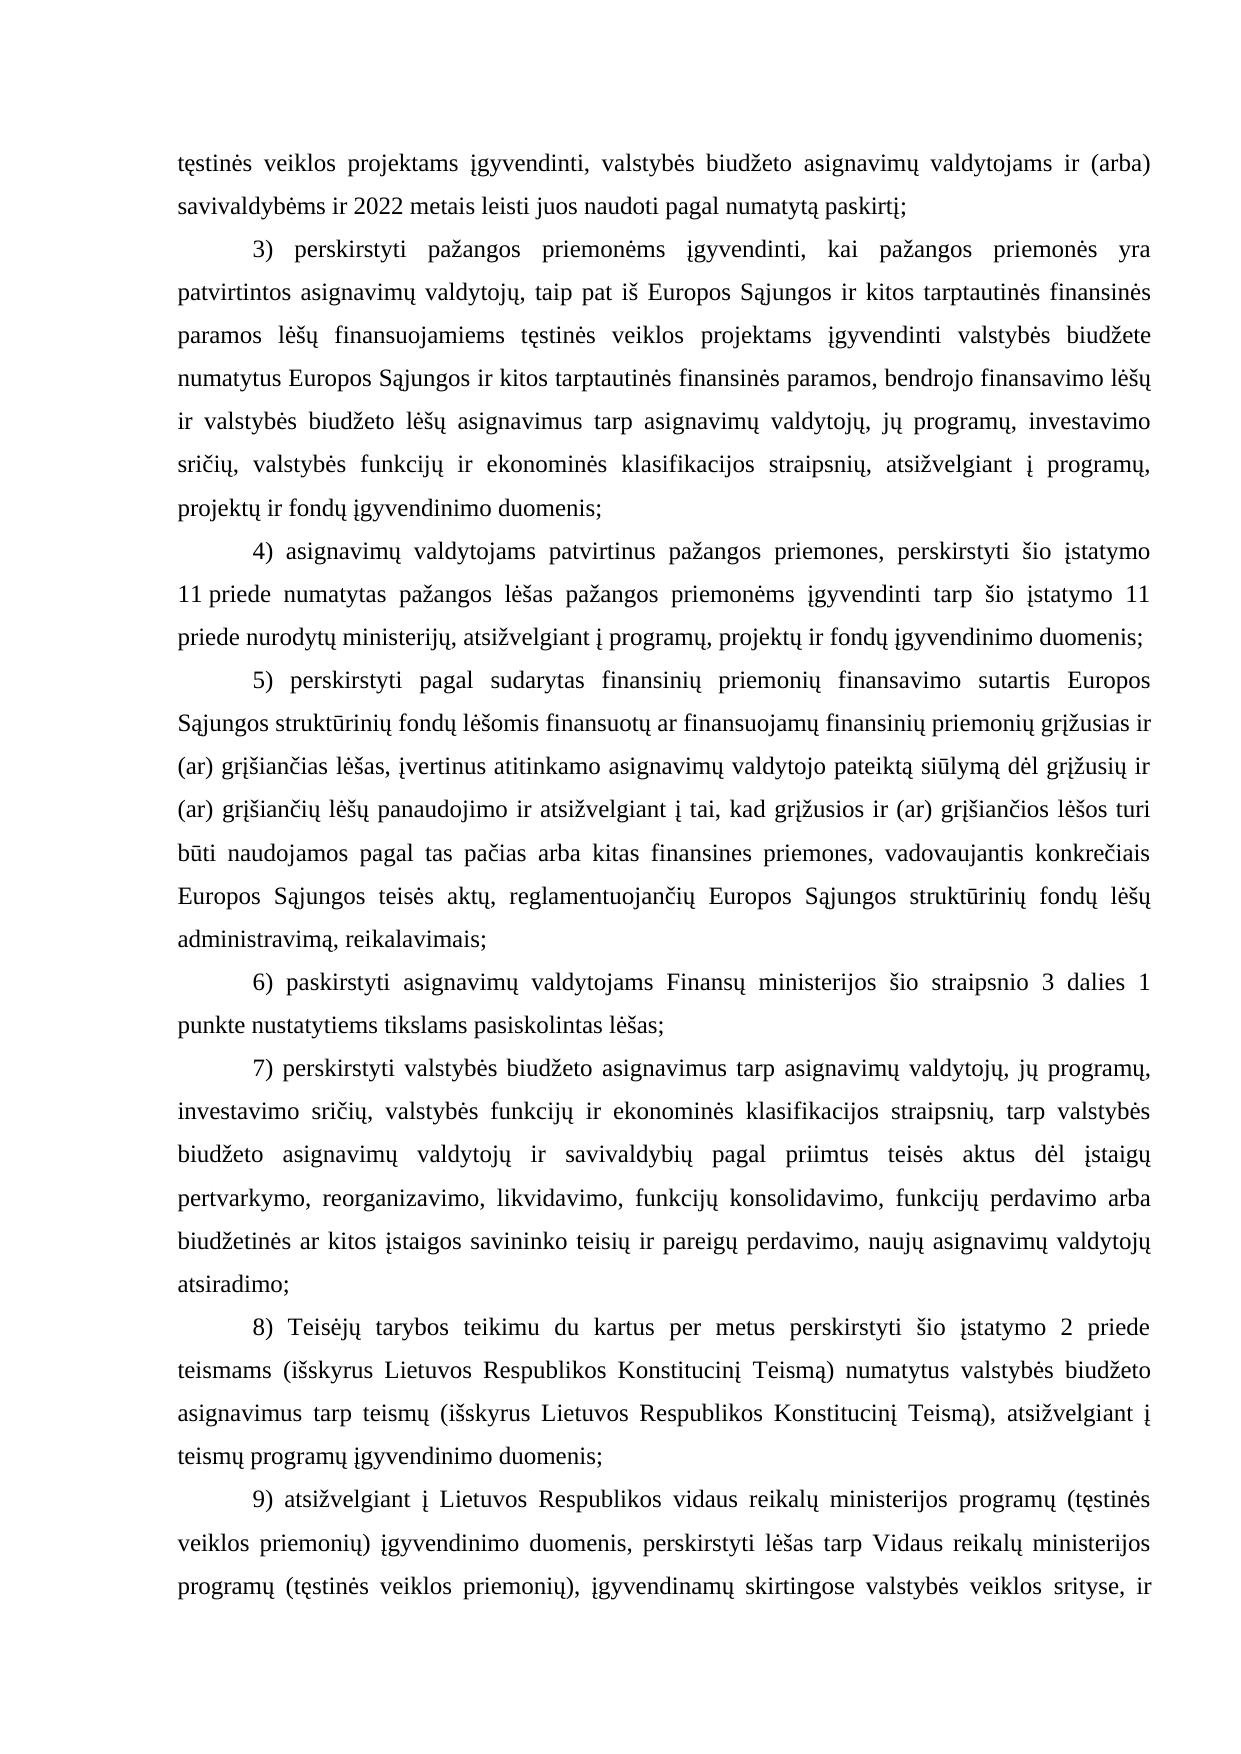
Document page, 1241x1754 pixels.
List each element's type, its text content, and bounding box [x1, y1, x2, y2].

text 4) asignavimų valdytojams patvirtinus pažangos priemones, perskirstyti šio įstatymo 11 priede numatytas pažangos lėšas pažangos priemonėms įgyvendinti tarp šio įstatymo 11 priede nurodytų ministerijų, atsižvelgiant į programų, projektų ir fondų įgyvendinimo duomenis; [177, 536, 1152, 651]
text 5) perskirstyti pagal sudarytas finansinių priemonių finansavimo sutartis Europos Sąjungos struktūrinių fondų lėšomis finansuotų ar finansuojamų finansinių priemonių grįžusias ir (ar) grįšiančias lėšas, įvertinus atitinkamo asignavimų valdytojo pateiktą siūlymą dėl grįžusių ir (ar) grįšiančių lėšų panaudojimo ir atsižvelgiant į tai, kad grįžusios ir (ar) grįšiančios lėšos turi būti naudojamos pagal tas pačias arba kitas finansines priemones, vadovaujantis konkrečiais Europos Sąjungos teisės aktų, reglamentuojančių Europos Sąjungos struktūrinių fondų lėšų administravimą, reikalavimais; [177, 665, 1152, 953]
text 9) atsižvelgiant į Lietuvos Respublikos vidaus reikalų ministerijos programų (tęstinės veiklos priemonių) įgyvendinimo duomenis, perskirstyti lėšas tarp Vidaus reikalų ministerijos programų (tęstinės veiklos priemonių), įgyvendinamų skirtingose valstybės veiklos srityse, ir [177, 1484, 1152, 1599]
text 6) paskirstyti asignavimų valdytojams Finansų ministerijos šio straipsnio 3 dalies 1 punkte nustatytiems tikslams pasiskolintas lėšas; [177, 967, 1152, 1039]
text 3) perskirstyti pažangos priemonėms įgyvendinti, kai pažangos priemonės yra patvirtintos asignavimų valdytojų, taip pat iš Europos Sąjungos ir kitos tarptautinės finansinės paramos lėšų finansuojamiems tęstinės veiklos projektams įgyvendinti valstybės biudžete numatytus Europos Sąjungos ir kitos tarptautinės finansinės paramos, bendrojo finansavimo lėšų ir valstybės biudžeto lėšų asignavimus tarp asignavimų valdytojų, jų programų, investavimo sričių, valstybės funkcijų ir ekonominės klasifikacijos straipsnių, atsižvelgiant į programų, projektų ir fondų įgyvendinimo duomenis; [177, 234, 1152, 521]
text 8) Teisėjų tarybos teikimu du kartus per metus perskirstyti šio įstatymo 2 priede teismams (išskyrus Lietuvos Respublikos Konstitucinį Teismą) numatytus valstybės biudžeto asignavimus tarp teismų (išskyrus Lietuvos Respublikos Konstitucinį Teismą), atsižvelgiant į teismų programų įgyvendinimo duomenis; [177, 1312, 1152, 1470]
text tęstinės veiklos projektams įgyvendinti, valstybės biudžeto asignavimų valdytojams ir (arba) savivaldybėms ir 2022 metais leisti juos naudoti pagal numatytą paskirtį; [177, 148, 1152, 219]
text 7) perskirstyti valstybės biudžeto asignavimus tarp asignavimų valdytojų, jų programų, investavimo sričių, valstybės funkcijų ir ekonominės klasifikacijos straipsnių, tarp valstybės biudžeto asignavimų valdytojų ir savivaldybių pagal priimtus teisės aktus dėl įstaigų pertvarkymo, reorganizavimo, likvidavimo, funkcijų konsolidavimo, funkcijų perdavimo arba biudžetinės ar kitos įstaigos savininko teisių ir pareigų perdavimo, naujų asignavimų valdytojų atsiradimo; [177, 1053, 1152, 1298]
